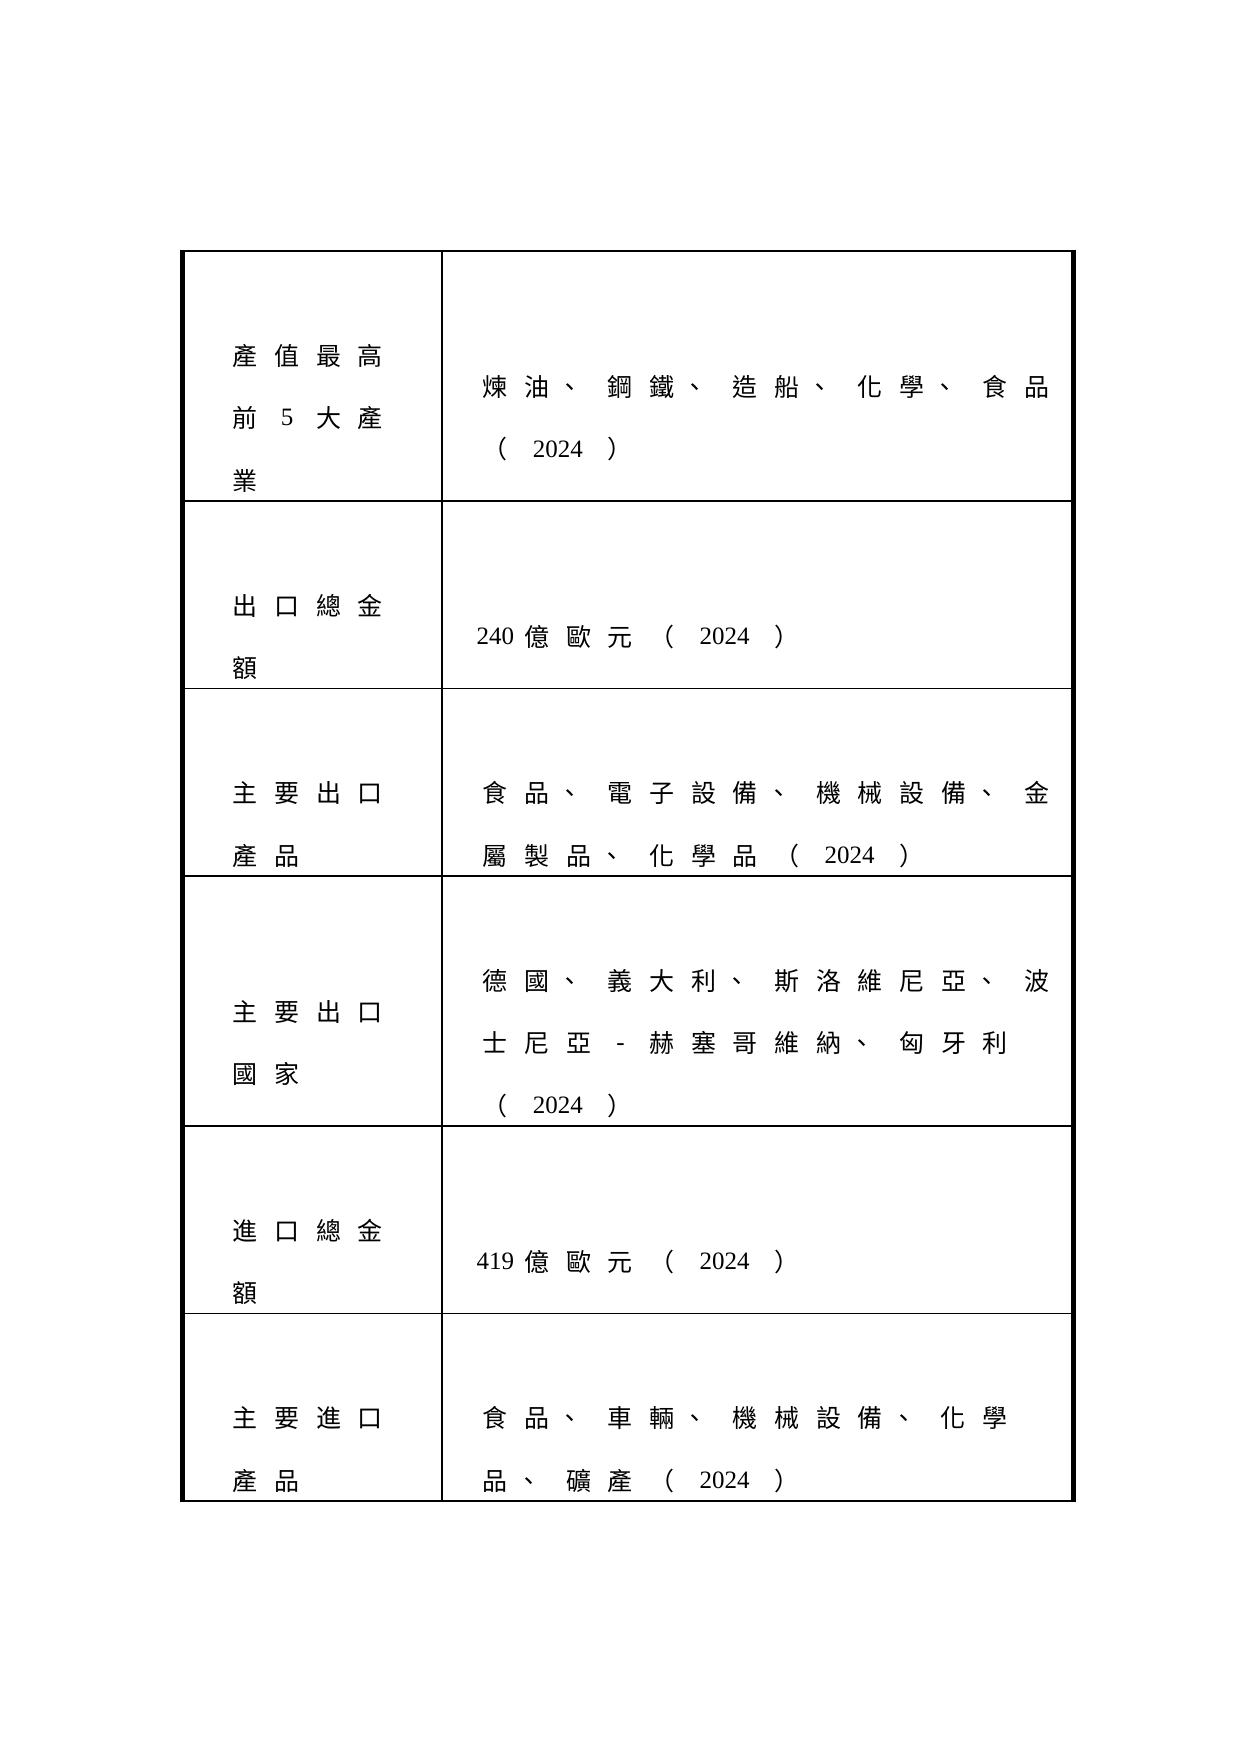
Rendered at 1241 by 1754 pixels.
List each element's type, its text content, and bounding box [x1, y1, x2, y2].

table_cell 產值最高前5大產業 [185, 252, 441, 500]
table_cell 419億歐元（2024） [443, 1127, 1071, 1313]
table_cell 食品、電子設備、機械設備、金屬製品、化學品（2024） [443, 689, 1071, 875]
table_cell 德國、義大利、斯洛維尼亞、波士尼亞-赫塞哥維納、匈牙利（2024） [443, 877, 1071, 1125]
table_cell 食品、車輛、機械設備、化學品、礦產（2024） [443, 1314, 1071, 1500]
table_cell 煉油、鋼鐵、造船、化學、食品（2024） [443, 252, 1071, 500]
table_cell 240億歐元（2024） [443, 502, 1071, 688]
table_cell 進口總金額 [185, 1127, 441, 1313]
table_cell 出口總金額 [185, 502, 441, 688]
table_cell 主要出口產品 [185, 689, 441, 875]
table_cell 主要出口國家 [185, 877, 441, 1125]
table_cell 主要進口產品 [185, 1314, 441, 1500]
